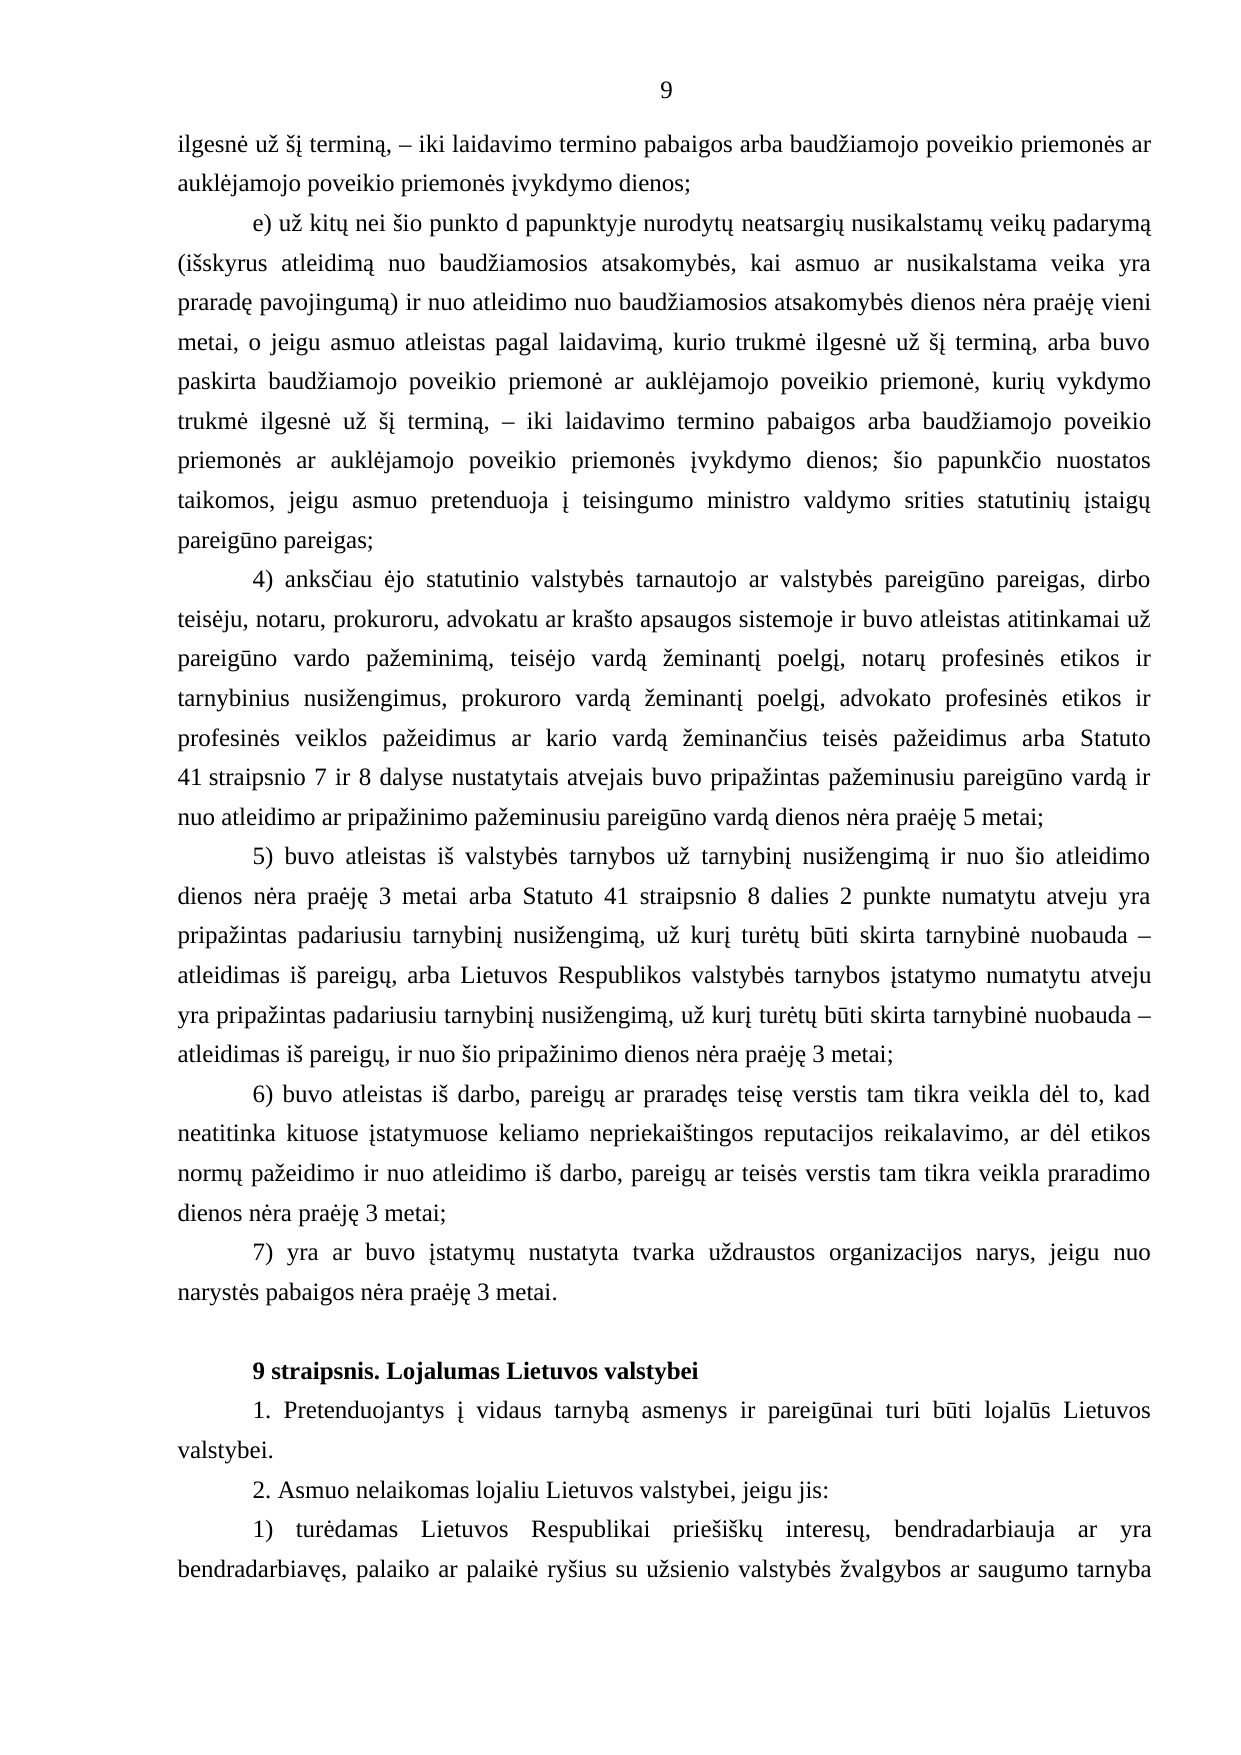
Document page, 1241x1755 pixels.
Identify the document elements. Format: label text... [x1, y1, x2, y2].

text 1) turėdamas Lietuvos Respublikai priešiškų interesų, bendradarbiauja ar yra bendradarbiavęs, palaiko ar palaikė ryšius su užsienio valstybės žvalgybos ar saugumo tarnyba [177, 1503, 1152, 1583]
text 9 straipsnis. Lojalumas Lietuvos valstybei [177, 1345, 1152, 1385]
text 2. Asmuo nelaikomas lojaliu Lietuvos valstybei, jeigu jis: [177, 1464, 1152, 1503]
text 7) yra ar buvo įstatymų nustatyta tvarka uždraustos organizacijos narys, jeigu nuo narystės pabaigos nėra praėję 3 metai. [177, 1226, 1152, 1306]
text e) už kitų nei šio punkto d papunktyje nurodytų neatsargių nusikalstamų veikų padarymą (išskyrus atleidimą nuo baudžiamosios atsakomybės, kai asmuo ar nusikalstama veika yra praradę pavojingumą) ir nuo atleidimo nuo baudžiamosios atsakomybės dienos nėra praėję vieni metai, o jeigu asmuo atleistas pagal laidavimą, kurio trukmė ilgesnė už šį terminą, arba buvo paskirta baudžiamojo poveikio priemonė ar auklėjamojo poveikio priemonė, kurių vykdymo trukmė ilgesnė už šį terminą, – iki laidavimo termino pabaigos arba baudžiamojo poveikio priemonės ar auklėjamojo poveikio priemonės įvykdymo dienos; šio papunkčio nuostatos taikomos, jeigu asmuo pretenduoja į teisingumo ministro valdymo srities statutinių įstaigų pareigūno pareigas; [177, 197, 1152, 553]
text 5) buvo atleistas iš valstybės tarnybos už tarnybinį nusižengimą ir nuo šio atleidimo dienos nėra praėję 3 metai arba Statuto 41 straipsnio 8 dalies 2 punkte numatytu atveju yra pripažintas padariusiu tarnybinį nusižengimą, už kurį turėtų būti skirta tarnybinė nuobauda – atleidimas iš pareigų, arba Lietuvos Respublikos valstybės tarnybos įstatymo numatytu atveju yra pripažintas padariusiu tarnybinį nusižengimą, už kurį turėtų būti skirta tarnybinė nuobauda – atleidimas iš pareigų, ir nuo šio pripažinimo dienos nėra praėję 3 metai; [177, 831, 1152, 1068]
text ilgesnė už šį terminą, – iki laidavimo termino pabaigos arba baudžiamojo poveikio priemonės ar auklėjamojo poveikio priemonės įvykdymo dienos; [177, 118, 1152, 197]
text 6) buvo atleistas iš darbo, pareigų ar praradęs teisę verstis tam tikra veikla dėl to, kad neatitinka kituose įstatymuose keliamo nepriekaištingos reputacijos reikalavimo, ar dėl etikos normų pažeidimo ir nuo atleidimo iš darbo, pareigų ar teisės verstis tam tikra veikla praradimo dienos nėra praėję 3 metai; [177, 1068, 1152, 1226]
text 4) anksčiau ėjo statutinio valstybės tarnautojo ar valstybės pareigūno pareigas, dirbo teisėju, notaru, prokuroru, advokatu ar krašto apsaugos sistemoje ir buvo atleistas atitinkamai už pareigūno vardo pažeminimą, teisėjo vardą žeminantį poelgį, notarų profesinės etikos ir tarnybinius nusižengimus, prokuroro vardą žeminantį poelgį, advokato profesinės etikos ir profesinės veiklos pažeidimus ar kario vardą žeminančius teisės pažeidimus arba Statuto 41 straipsnio 7 ir 8 dalyse nustatytais atvejais buvo pripažintas pažeminusiu pareigūno vardą ir nuo atleidimo ar pripažinimo pažeminusiu pareigūno vardą dienos nėra praėję 5 metai; [177, 553, 1152, 831]
text 1. Pretenduojantys į vidaus tarnybą asmenys ir pareigūnai turi būti lojalūs Lietuvos valstybei. [177, 1385, 1152, 1464]
